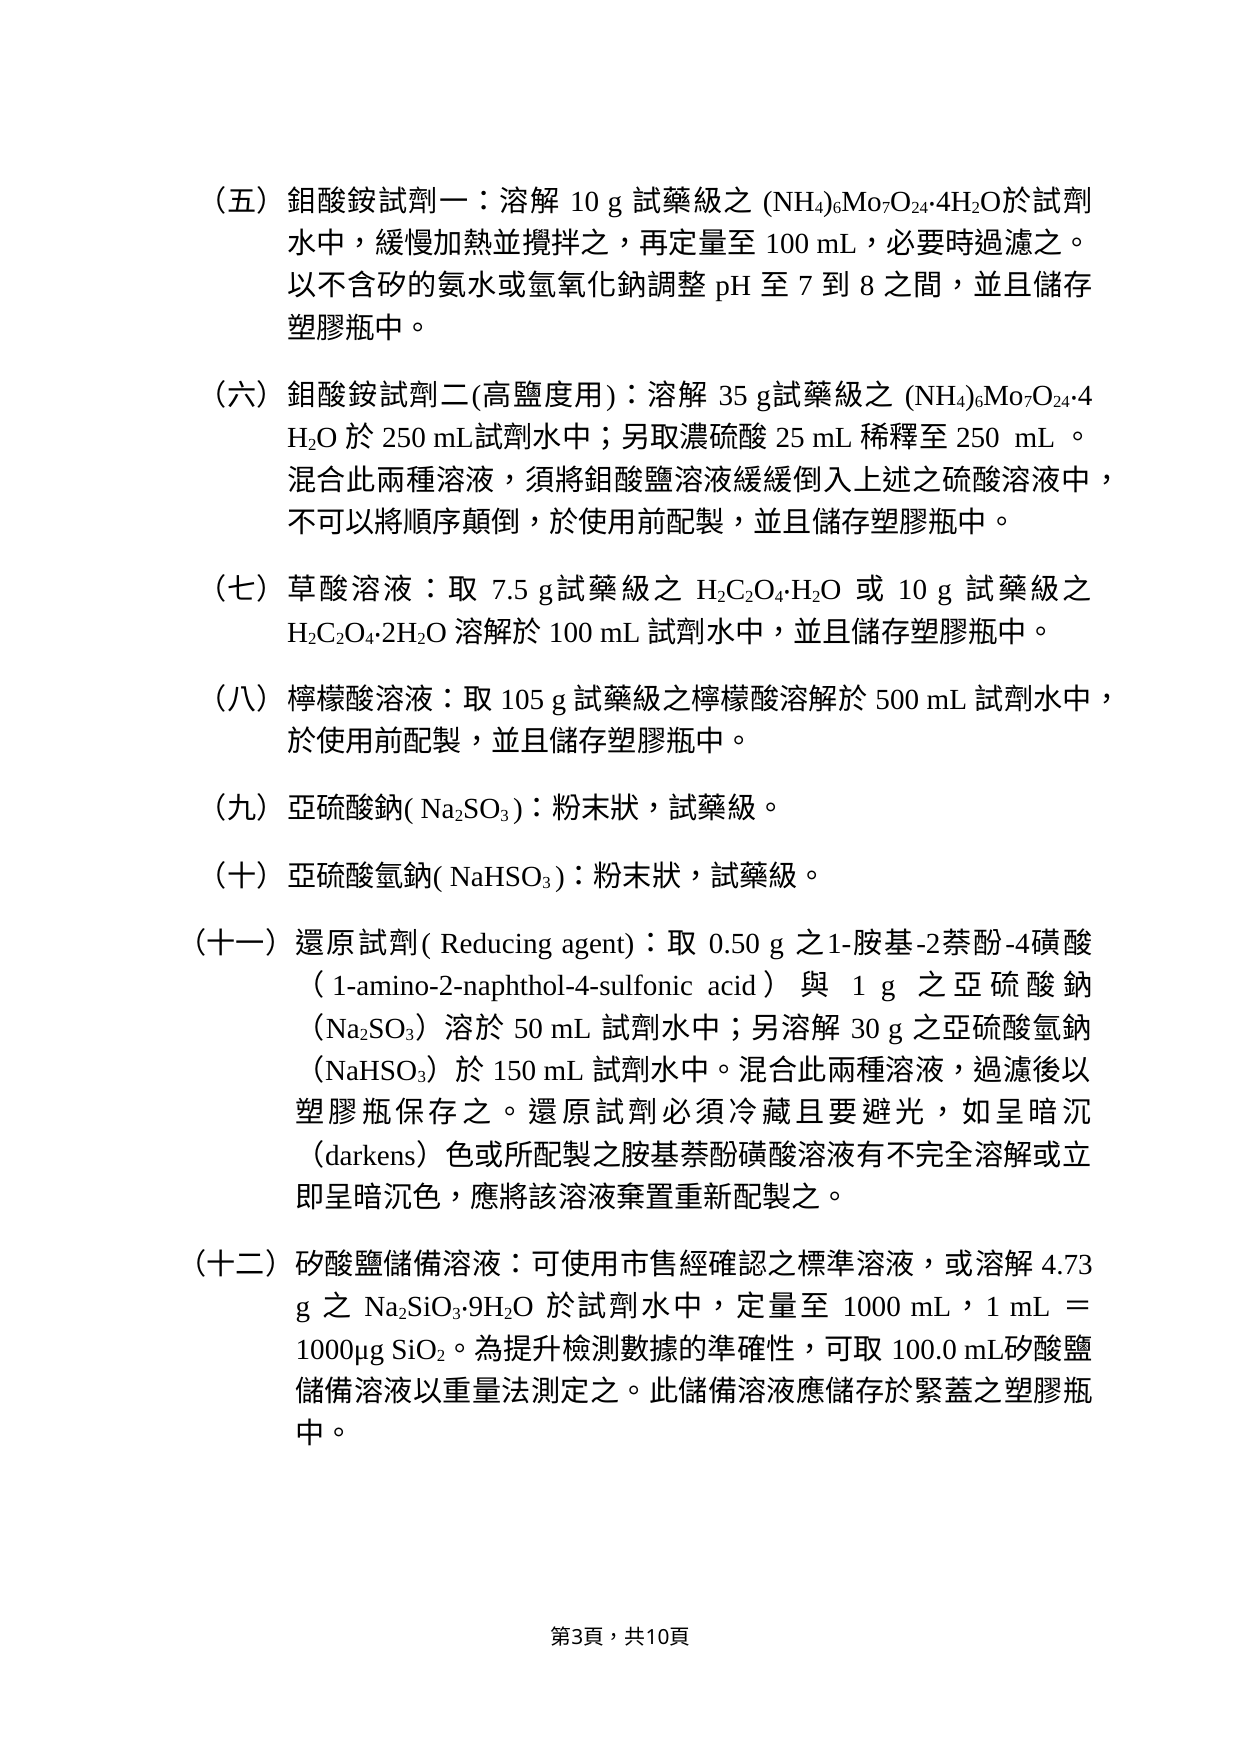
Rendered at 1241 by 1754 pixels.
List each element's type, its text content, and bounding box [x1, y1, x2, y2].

list 矽酸鹽儲備溶液：可使用市售經確認之標準溶液，或溶解 4.73 g 之 Na2SiO3‧9H2O 於試劑水中，定量至 1000 mL，1 mL ＝ 1000μg SiO2。為提升檢測數據的準確性，可取 100.0 mL矽酸鹽儲備溶液以重量法測定之。此儲備溶液應儲存於緊蓋之塑膠瓶中。 [177, 1241, 1092, 1452]
list 鉬酸銨試劑一：溶解 10 g 試藥級之 (NH4)6Mo7O24‧4H2O於試劑水中，緩慢加熱並攪拌之，再定量至 100 mL，必要時過濾之。以不含矽的氨水或氫氧化鈉調整 pH 至 7 到 8 之間，並且儲存塑膠瓶中。 [198, 177, 1092, 346]
list 亞硫酸鈉( Na2SO3 )：粉末狀，試藥級。 [198, 785, 1092, 827]
list 檸檬酸溶液：取 105 g 試藥級之檸檬酸溶解於 500 mL 試劑水中，於使用前配製，並且儲存塑膠瓶中。 [198, 676, 1092, 760]
list 亞硫酸氫鈉( NaHSO3 )：粉末狀，試藥級。 [198, 852, 1092, 895]
list 還原試劑( Reducing agent)：取 0.50 g 之1-胺基-2萘酚-4磺酸（1-amino-2-naphthol-4-sulfonic acid）與 1 g 之亞硫酸鈉（Na2SO3）溶於 50 mL 試劑水中；另溶解 30 g 之亞硫酸氫鈉（NaHSO3）於 150 mL 試劑水中。混合此兩種溶液，過濾後以塑膠瓶保存之。還原試劑必須冷藏且要避光，如呈暗沉（darkens）色或所配製之胺基萘酚磺酸溶液有不完全溶解或立即呈暗沉色，應將該溶液棄置重新配製之。 [177, 920, 1092, 1216]
list 鉬酸銨試劑二(高鹽度用)：溶解 35 g試藥級之 (NH4)6Mo7O24‧4 H2O 於 250 mL試劑水中；另取濃硫酸 25 mL 稀釋至 250 mL 。混合此兩種溶液，須將鉬酸鹽溶液緩緩倒入上述之硫酸溶液中，不可以將順序顛倒，於使用前配製，並且儲存塑膠瓶中。 [198, 371, 1092, 541]
list 草酸溶液：取 7.5 g試藥級之 H2C2O4‧H2O 或 10 g 試藥級之H2C2O4‧2H2O 溶解於 100 mL 試劑水中，並且儲存塑膠瓶中。 [198, 566, 1092, 651]
